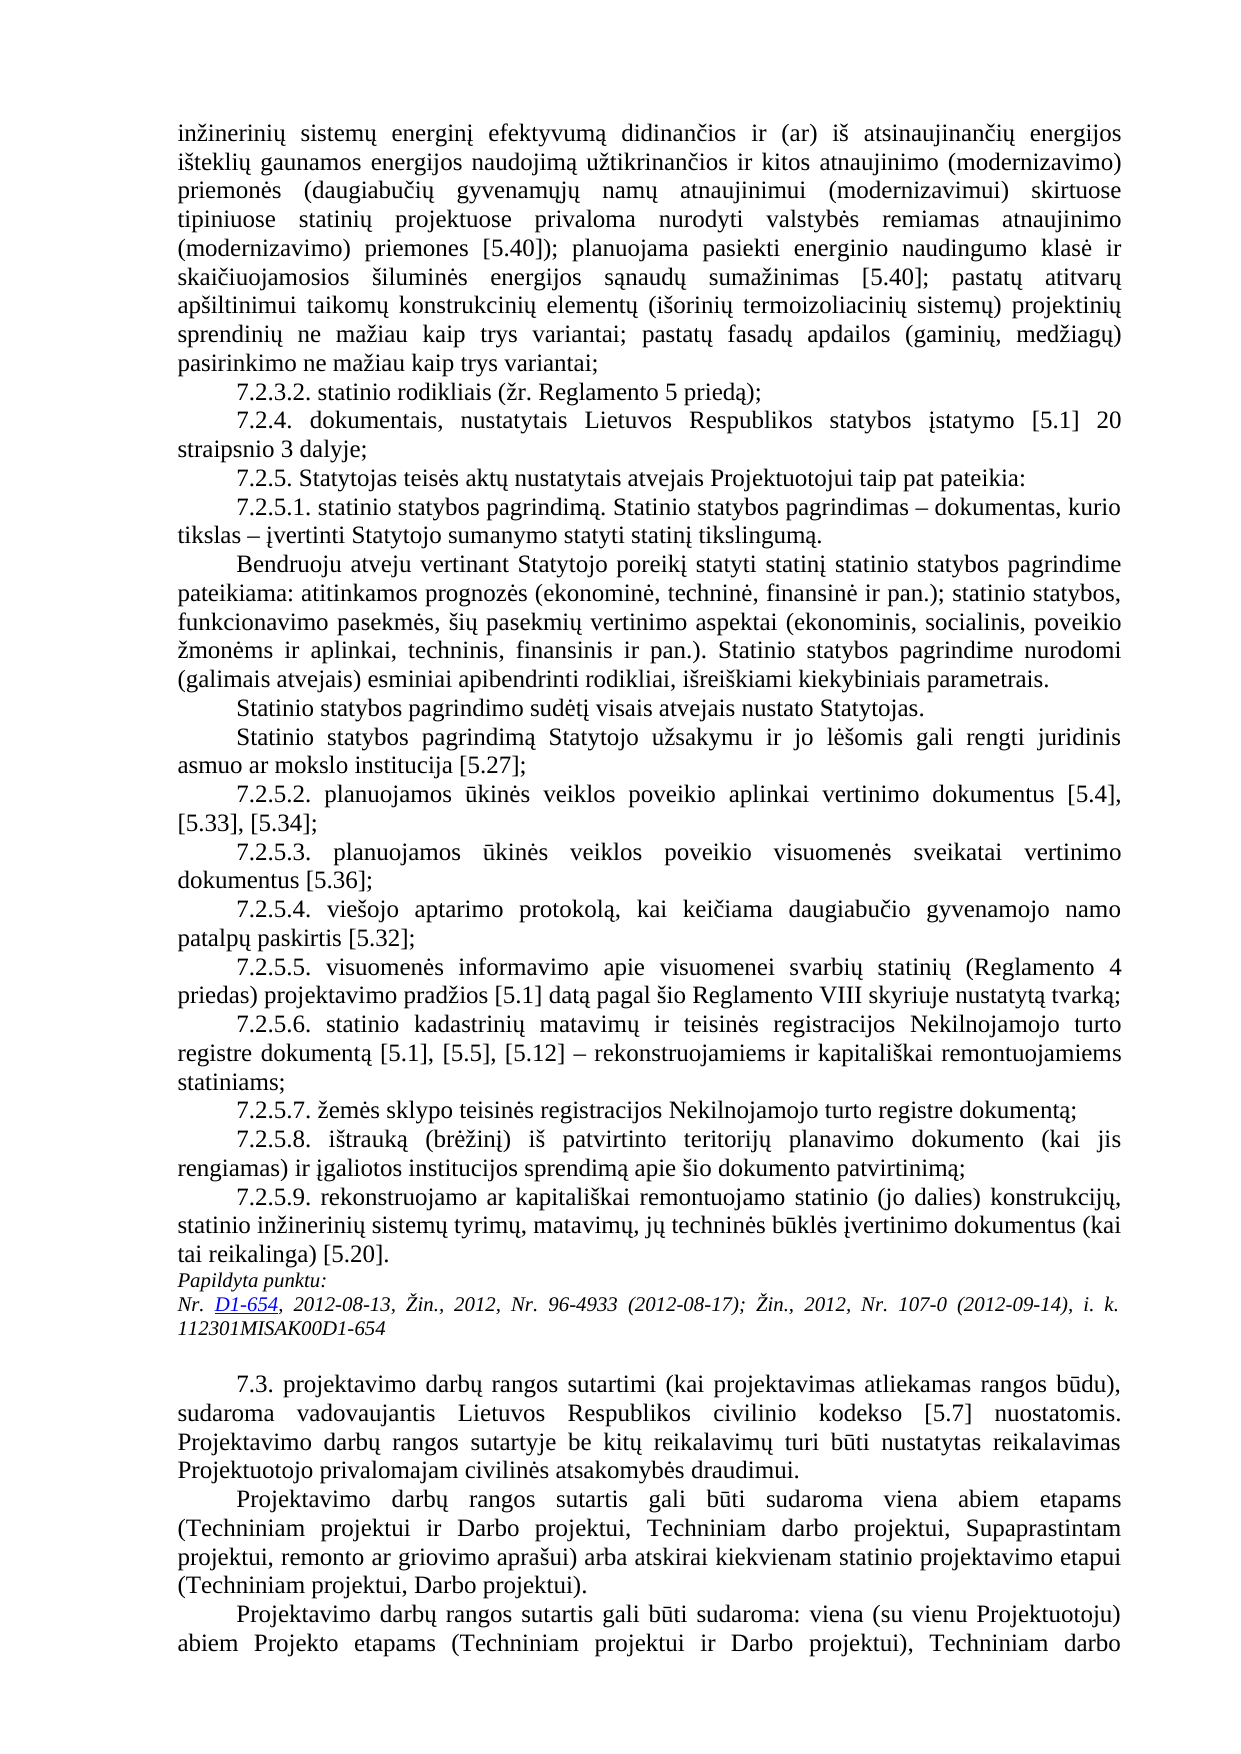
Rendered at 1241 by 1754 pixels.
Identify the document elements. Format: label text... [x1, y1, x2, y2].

text Papildyta punktu: [177, 1268, 1122, 1292]
text 7.2.5.3. planuojamos ūkinės veiklos poveikio visuomenės sveikatai vertinimo dokumentus [5.36]; [177, 837, 1122, 894]
text 7.2.5.6. statinio kadastrinių matavimų ir teisinės registracijos Nekilnojamojo turto registre dokumentą [5.1], [5.5], [5.12] – rekonstruojamiems ir kapitališkai remontuojamiems statiniams; [177, 1009, 1122, 1096]
text Projektavimo darbų rangos sutartis gali būti sudaroma viena abiem etapams (Techniniam projektui ir Darbo projektui, Techniniam darbo projektui, Supaprastintam projektui, remonto ar griovimo aprašui) arba atskirai kiekvienam statinio projektavimo etapui (Techniniam projektui, Darbo projektui). [177, 1484, 1122, 1599]
text 7.3. projektavimo darbų rangos sutartimi (kai projektavimas atliekamas rangos būdu), sudaroma vadovaujantis Lietuvos Respublikos civilinio kodekso [5.7] nuostatomis. Projektavimo darbų rangos sutartyje be kitų reikalavimų turi būti nustatytas reikalavimas Projektuotojo privalomajam civilinės atsakomybės draudimui. [177, 1369, 1122, 1484]
text 7.2.5.1. statinio statybos pagrindimą. Statinio statybos pagrindimas – dokumentas, kurio tikslas – įvertinti Statytojo sumanymo statyti statinį tikslingumą. [177, 492, 1122, 549]
text Statinio statybos pagrindimo sudėtį visais atvejais nustato Statytojas. [177, 693, 1122, 722]
text 7.2.4. dokumentais, nustatytais Lietuvos Respublikos statybos įstatymo [5.1] 20 straipsnio 3 dalyje; [177, 406, 1122, 463]
text 7.2.3.2. statinio rodikliais (žr. Reglamento 5 priedą); [177, 377, 1122, 406]
text Nr. D1-654, 2012-08-13, Žin., 2012, Nr. 96-4933 (2012-08-17); Žin., 2012, Nr. 107-0 (2012-09-14), i. k. 112301MISAK00D1-654 [177, 1292, 1122, 1340]
text 7.2.5.8. ištrauką (brėžinį) iš patvirtinto teritorijų planavimo dokumento (kai jis rengiamas) ir įgaliotos institucijos sprendimą apie šio dokumento patvirtinimą; [177, 1124, 1122, 1182]
text 7.2.5.2. planuojamos ūkinės veiklos poveikio aplinkai vertinimo dokumentus [5.4], [5.33], [5.34]; [177, 779, 1122, 837]
text Bendruoju atveju vertinant Statytojo poreikį statyti statinį statinio statybos pagrindime pateikiama: atitinkamos prognozės (ekonominė, techninė, finansinė ir pan.); statinio statybos, funkcionavimo pasekmės, šių pasekmių vertinimo aspektai (ekonominis, socialinis, poveikio žmonėms ir aplinkai, techninis, finansinis ir pan.). Statinio statybos pagrindime nurodomi (galimais atvejais) esminiai apibendrinti rodikliai, išreiškiami kiekybiniais parametrais. [177, 549, 1122, 693]
text 7.2.5.7. žemės sklypo teisinės registracijos Nekilnojamojo turto registre dokumentą; [177, 1096, 1122, 1124]
text inžinerinių sistemų energinį efektyvumą didinančios ir (ar) iš atsinaujinančių energijos išteklių gaunamos energijos naudojimą užtikrinančios ir kitos atnaujinimo (modernizavimo) priemonės (daugiabučių gyvenamųjų namų atnaujinimui (modernizavimui) skirtuose tipiniuose statinių projektuose privaloma nurodyti valstybės remiamas atnaujinimo (modernizavimo) priemones [5.40]); planuojama pasiekti energinio naudingumo klasė ir skaičiuojamosios šiluminės energijos sąnaudų sumažinimas [5.40]; pastatų atitvarų apšiltinimui taikomų konstrukcinių elementų (išorinių termoizoliacinių sistemų) projektinių sprendinių ne mažiau kaip trys variantai; pastatų fasadų apdailos (gaminių, medžiagų) pasirinkimo ne mažiau kaip trys variantai; [177, 118, 1122, 377]
text Statinio statybos pagrindimą Statytojo užsakymu ir jo lėšomis gali rengti juridinis asmuo ar mokslo institucija [5.27]; [177, 722, 1122, 779]
text 7.2.5. Statytojas teisės aktų nustatytais atvejais Projektuotojui taip pat pateikia: [177, 463, 1122, 492]
text 7.2.5.4. viešojo aptarimo protokolą, kai keičiama daugiabučio gyvenamojo namo patalpų paskirtis [5.32]; [177, 894, 1122, 952]
text 7.2.5.5. visuomenės informavimo apie visuomenei svarbių statinių (Reglamento 4 priedas) projektavimo pradžios [5.1] datą pagal šio Reglamento VIII skyriuje nustatytą tvarką; [177, 952, 1122, 1009]
text Projektavimo darbų rangos sutartis gali būti sudaroma: viena (su vienu Projektuotoju) abiem Projekto etapams (Techniniam projektui ir Darbo projektui), Techniniam darbo [177, 1599, 1122, 1657]
text 7.2.5.9. rekonstruojamo ar kapitališkai remontuojamo statinio (jo dalies) konstrukcijų, statinio inžinerinių sistemų tyrimų, matavimų, jų techninės būklės įvertinimo dokumentus (kai tai reikalinga) [5.20]. [177, 1182, 1122, 1268]
